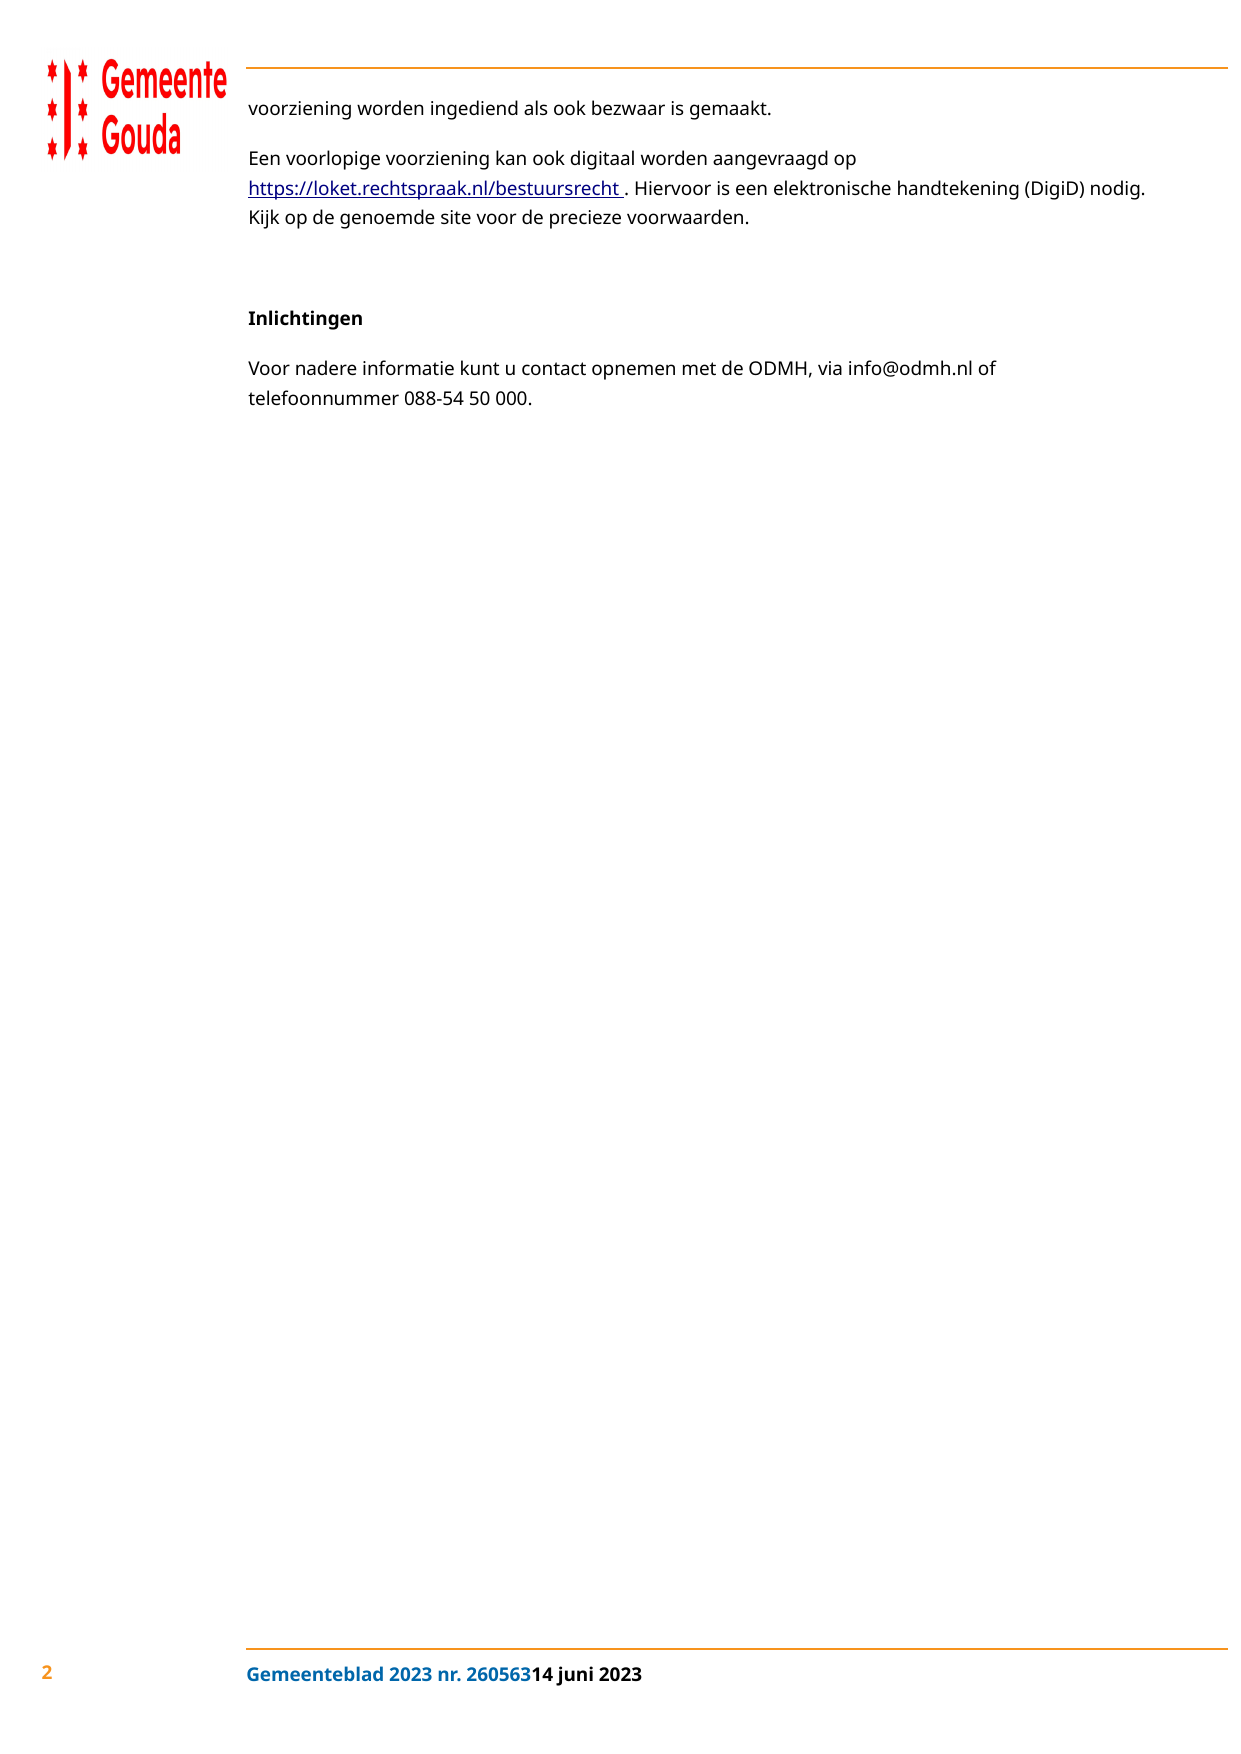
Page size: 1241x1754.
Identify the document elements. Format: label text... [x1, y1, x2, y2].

picture [41, 47, 231, 172]
text voorziening worden ingediend als ook bezwaar is gemaakt. [248, 95, 1152, 121]
text Inlichtingen [248, 305, 1152, 331]
text Voor nadere informatie kunt u contact opnemen met de ODMH, via info@odmh.nl of telefoonnummer 088-54 50 000. [248, 356, 1152, 411]
text Een voorlopige voorziening kan ook digitaal worden aangevraagd op https://loket.rechtspraak.nl/bestuursrecht . Hiervoor is een elektronische handtekening (DigiD) nodig. Kijk op de genoemde site voor de precieze voorwaarden. [248, 145, 1152, 230]
